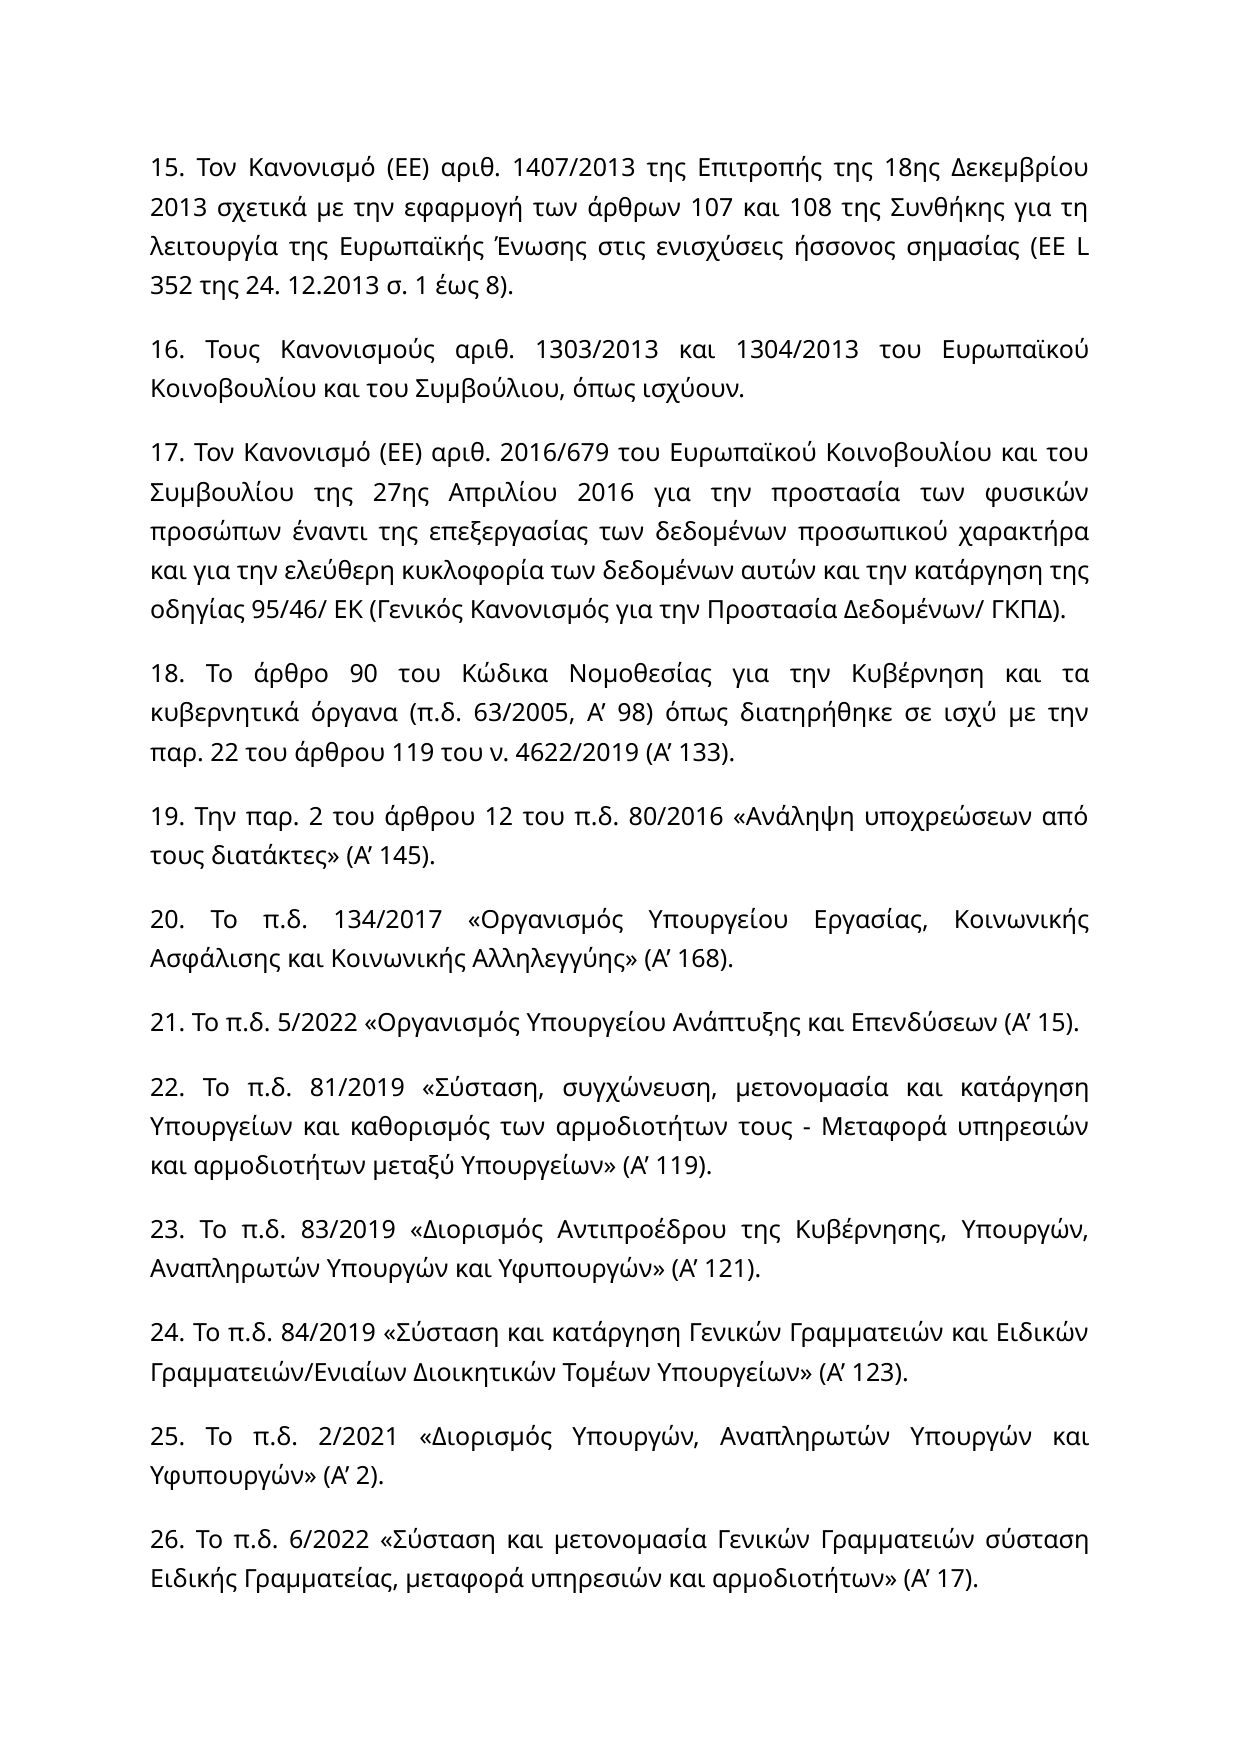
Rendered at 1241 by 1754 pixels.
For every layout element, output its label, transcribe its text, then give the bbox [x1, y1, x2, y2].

text 21. Το π.δ. 5/2022 «Οργανισμός Υπουργείου Ανάπτυξης και Επενδύσεων (Α’ 15). [150, 1005, 1090, 1039]
text 20. Το π.δ. 134/2017 «Οργανισμός Υπουργείου Εργασίας, Κοινωνικής Ασφάλισης και Κοινωνικής Αλληλεγγύης» (Α’ 168). [150, 902, 1090, 975]
text 19. Την παρ. 2 του άρθρου 12 του π.δ. 80/2016 «Ανάληψη υποχρεώσεων από τους διατάκτες» (Α’ 145). [150, 798, 1090, 872]
text 23. Το π.δ. 83/2019 «Διορισμός Αντιπροέδρου της Κυβέρνησης, Υπουργών, Αναπληρωτών Υπουργών και Υφυπουργών» (Α’ 121). [150, 1212, 1090, 1285]
text 18. Το άρθρο 90 του Κώδικα Νομοθεσίας για την Κυβέρνηση και τα κυβερνητικά όργανα (π.δ. 63/2005, Α’ 98) όπως διατηρήθηκε σε ισχύ με την παρ. 22 του άρθρου 119 του ν. 4622/2019 (Α’ 133). [150, 656, 1090, 768]
text 15. Τον Κανονισμό (ΕΕ) αριθ. 1407/2013 της Επιτροπής της 18ης Δεκεμβρίου 2013 σχετικά με την εφαρμογή των άρθρων 107 και 108 της Συνθήκης για τη λειτουργία της Ευρωπαϊκής Ένωσης στις ενισχύσεις ήσσονος σημασίας (ΕΕ L 352 της 24. 12.2013 σ. 1 έως 8). [150, 150, 1090, 302]
text 25. Το π.δ. 2/2021 «Διορισμός Υπουργών, Αναπληρωτών Υπουργών και Υφυπουργών» (Α’ 2). [150, 1418, 1090, 1492]
text 24. Το π.δ. 84/2019 «Σύσταση και κατάργηση Γενικών Γραμματειών και Ειδικών Γραμματειών/Ενιαίων Διοικητικών Τομέων Υπουργείων» (Α’ 123). [150, 1315, 1090, 1388]
text 22. Το π.δ. 81/2019 «Σύσταση, συγχώνευση, μετονομασία και κατάργηση Υπουργείων και καθορισμός των αρμοδιοτήτων τους - Μεταφορά υπηρεσιών και αρμοδιοτήτων μεταξύ Υπουργείων» (Α’ 119). [150, 1069, 1090, 1182]
text 26. Το π.δ. 6/2022 «Σύσταση και μετονομασία Γενικών Γραμματειών σύσταση Ειδικής Γραμματείας, μεταφορά υπηρεσιών και αρμοδιοτήτων» (Α’ 17). [150, 1522, 1090, 1595]
text 17. Τον Κανονισμό (ΕΕ) αριθ. 2016/679 του Ευρωπαϊκού Κοινοβουλίου και του Συμβουλίου της 27ης Απριλίου 2016 για την προστασία των φυσικών προσώπων έναντι της επεξεργασίας των δεδομένων προσωπικού χαρακτήρα και για την ελεύθερη κυκλοφορία των δεδομένων αυτών και την κατάργηση της οδηγίας 95/46/ ΕΚ (Γενικός Κανονισμός για την Προστασία Δεδομένων/ ΓΚΠΔ). [150, 435, 1090, 626]
text 16. Τους Κανονισμούς αριθ. 1303/2013 και 1304/2013 του Ευρωπαϊκού Κοινοβουλίου και του Συμβούλιου, όπως ισχύουν. [150, 332, 1090, 405]
